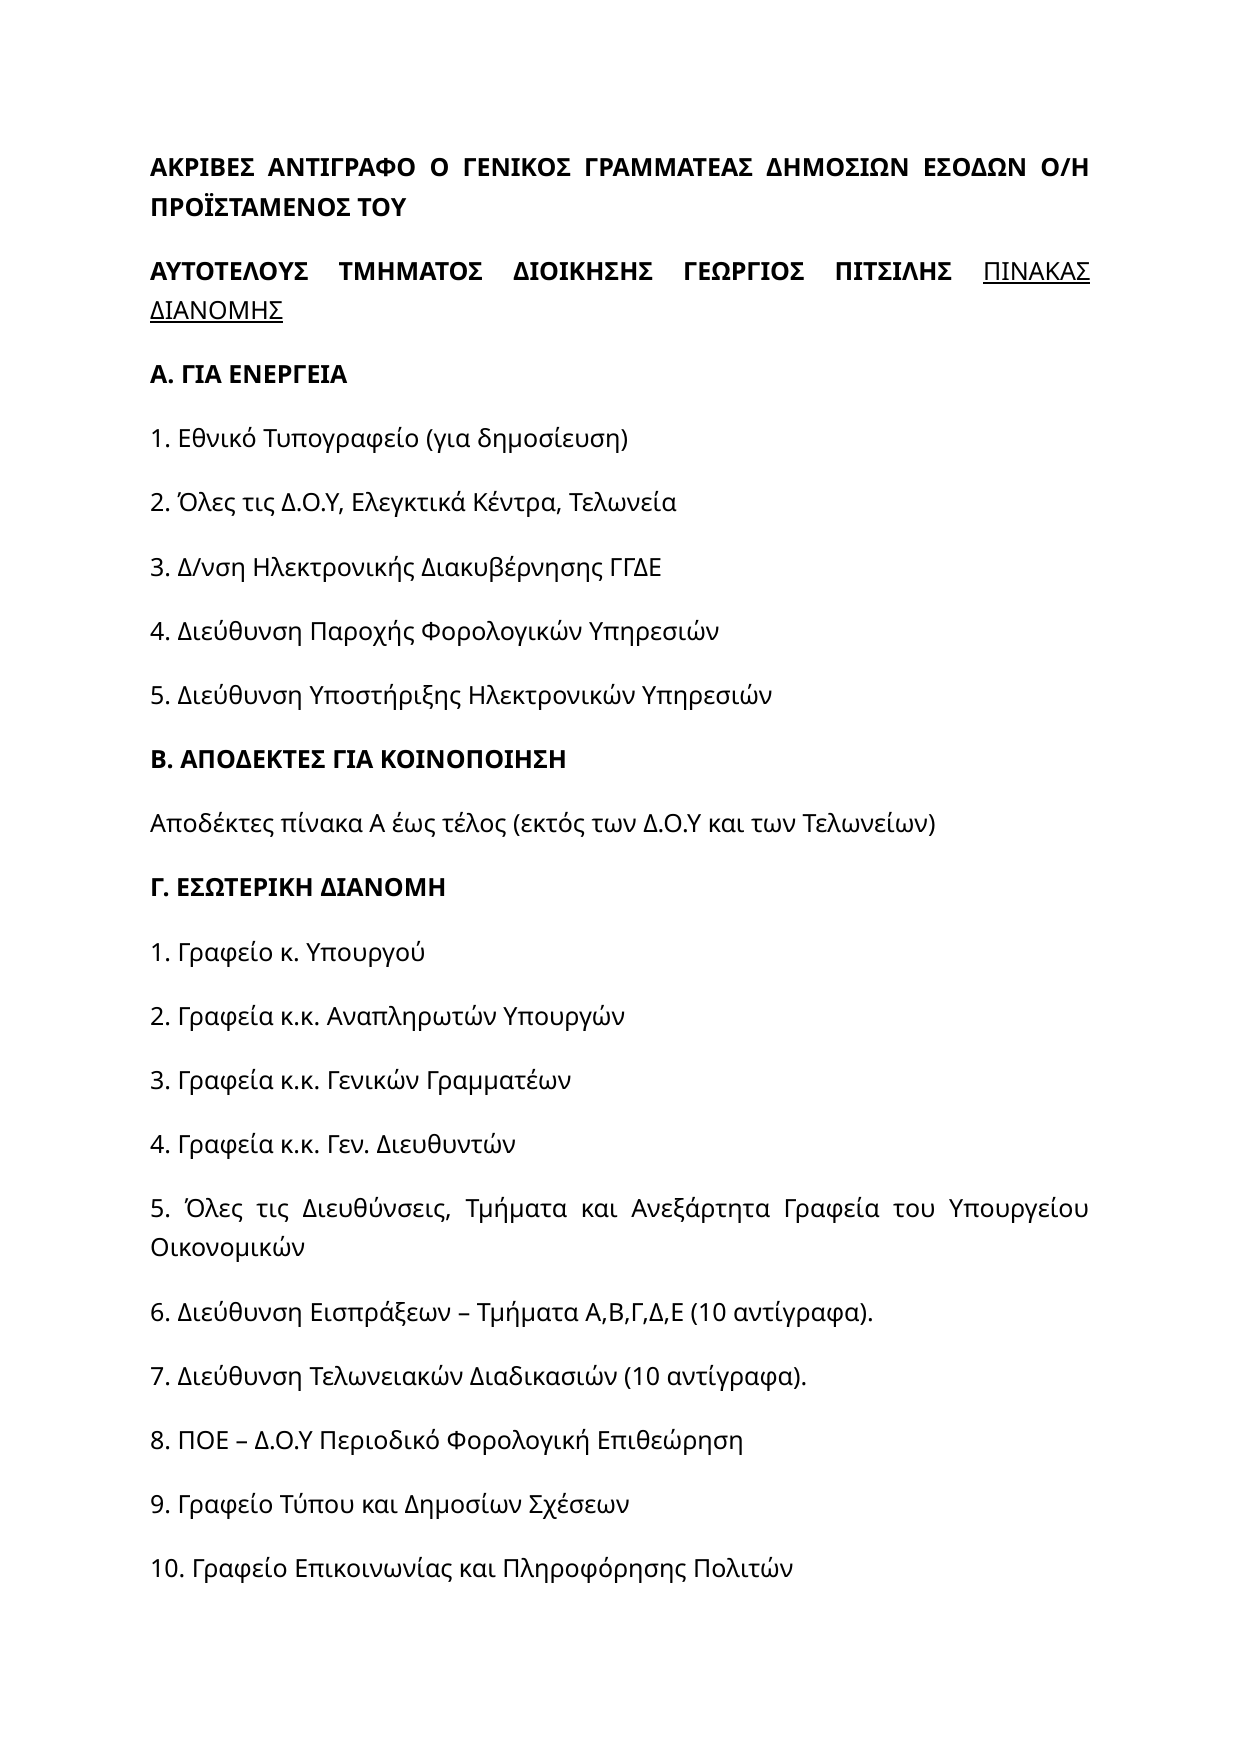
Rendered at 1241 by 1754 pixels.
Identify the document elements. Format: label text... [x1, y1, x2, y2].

text 1. Εθνικό Τυπογραφείο (για δημοσίευση) [150, 421, 1090, 455]
text 7. Διεύθυνση Τελωνειακών Διαδικασιών (10 αντίγραφα). [150, 1358, 1090, 1392]
text 5. Διεύθυνση Υποστήριξης Ηλεκτρονικών Υπηρεσιών [150, 677, 1090, 712]
text Β. ΑΠΟΔΕΚΤΕΣ ΓΙΑ ΚΟΙΝΟΠΟΙΗΣΗ [150, 742, 1090, 776]
text 3. Γραφεία κ.κ. Γενικών Γραμματέων [150, 1062, 1090, 1097]
text 9. Γραφείο Τύπου και Δημοσίων Σχέσεων [150, 1487, 1090, 1521]
text Αποδέκτες πίνακα Α έως τέλος (εκτός των Δ.Ο.Υ και των Τελωνείων) [150, 806, 1090, 840]
text 4. Διεύθυνση Παροχής Φορολογικών Υπηρεσιών [150, 613, 1090, 647]
text Α. ΓΙΑ ΕΝΕΡΓΕΙΑ [150, 357, 1090, 391]
text Γ. ΕΣΩΤΕΡΙΚΗ ΔΙΑΝΟΜΗ [150, 870, 1090, 904]
text 3. Δ/νση Ηλεκτρονικής Διακυβέρνησης ΓΓΔΕ [150, 549, 1090, 583]
text 10. Γραφείο Επικοινωνίας και Πληροφόρησης Πολιτών [150, 1551, 1090, 1585]
text 2. Γραφεία κ.κ. Αναπληρωτών Υπουργών [150, 998, 1090, 1032]
text 4. Γραφεία κ.κ. Γεν. Διευθυντών [150, 1127, 1090, 1161]
text 5. Όλες τις Διευθύνσεις, Τμήματα και Ανεξάρτητα Γραφεία του Υπουργείου Οικονομικών [150, 1191, 1090, 1264]
text 6. Διεύθυνση Εισπράξεων – Τμήματα Α,Β,Γ,Δ,Ε (10 αντίγραφα). [150, 1294, 1090, 1328]
text 2. Όλες τις Δ.Ο.Υ, Ελεγκτικά Κέντρα, Τελωνεία [150, 485, 1090, 519]
text ΑΚΡΙΒΕΣ ΑΝΤΙΓΡΑΦΟ Ο ΓΕΝΙΚΟΣ ΓΡΑΜΜΑΤΕΑΣ ΔΗΜΟΣΙΩΝ ΕΣΟΔΩΝ Ο/Η ΠΡΟΪΣΤΑΜΕΝΟΣ ΤΟΥ [150, 150, 1090, 223]
text ΑΥΤΟΤΕΛΟΥΣ ΤΜΗΜΑΤΟΣ ΔΙΟΙΚΗΣΗΣ ΓΕΩΡΓΙΟΣ ΠΙΤΣΙΛΗΣ ΠΙΝΑΚΑΣ ΔΙΑΝΟΜΗΣ [150, 253, 1090, 327]
text 8. ΠΟΕ – Δ.Ο.Υ Περιοδικό Φορολογική Επιθεώρηση [150, 1422, 1090, 1457]
text 1. Γραφείο κ. Υπουργού [150, 934, 1090, 968]
